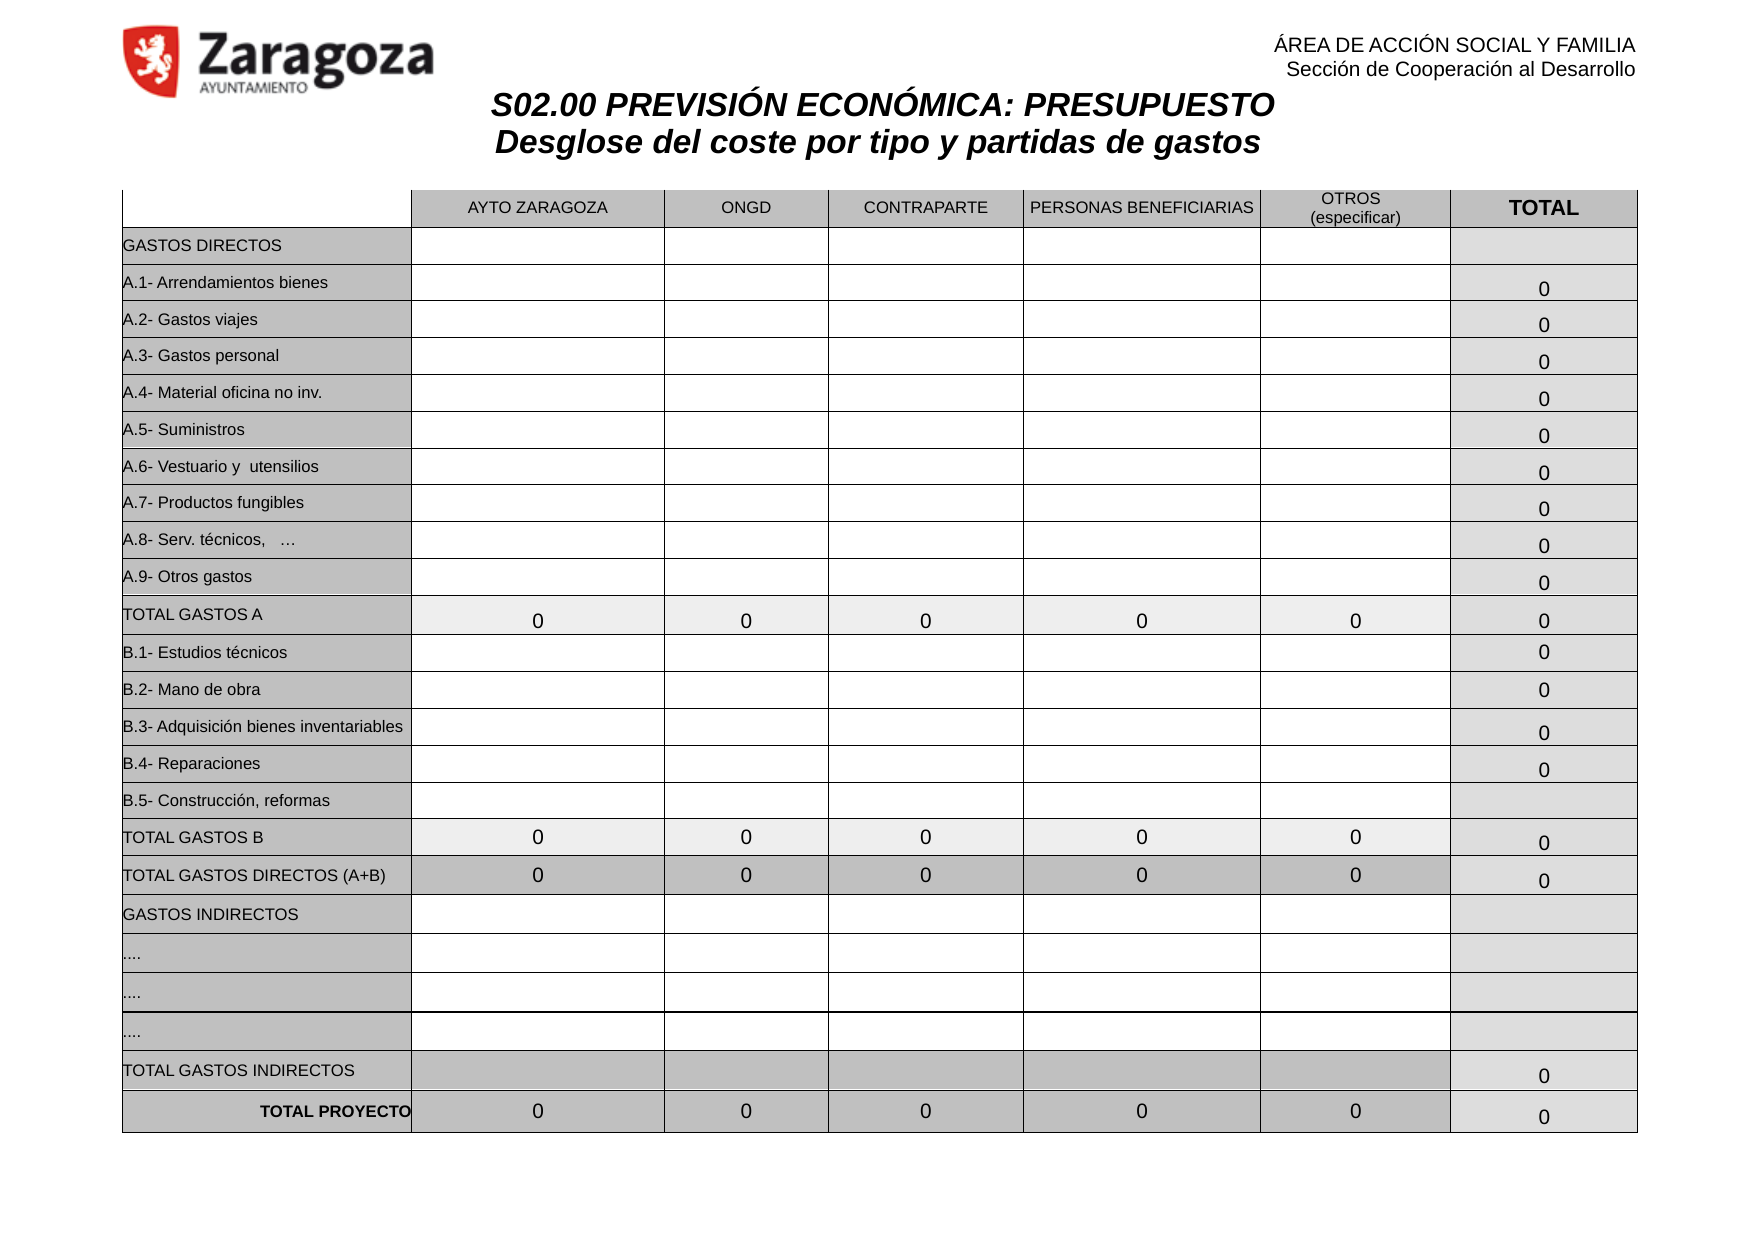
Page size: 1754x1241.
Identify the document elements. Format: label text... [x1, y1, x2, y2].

table_cell B.4- Reparaciones [123, 746, 411, 782]
table_cell A.8- Serv. técnicos, … [123, 522, 411, 558]
table_cell 0 [1261, 856, 1450, 894]
table_cell [412, 485, 664, 521]
table_cell A.7- Productos fungibles [123, 485, 411, 521]
table_cell [1024, 783, 1260, 818]
table_cell [1261, 485, 1450, 521]
table_cell [1261, 412, 1450, 447]
table_cell [1261, 1051, 1450, 1089]
table_cell [665, 635, 828, 671]
table_cell 0 [1451, 559, 1637, 594]
table_cell 0 [1451, 709, 1637, 745]
table_cell [1451, 783, 1637, 818]
table_cell [412, 934, 664, 972]
table_cell 0 [412, 1091, 664, 1132]
table_cell [829, 783, 1023, 818]
table_cell PERSONAS BENEFICIARIAS [1024, 190, 1260, 227]
table_cell [1024, 672, 1260, 708]
table_cell [1261, 559, 1450, 594]
table_cell [1024, 1051, 1260, 1089]
table_cell A.6- Vestuario y utensilios [123, 449, 411, 484]
table_cell [829, 672, 1023, 708]
table_cell [1024, 338, 1260, 374]
table_cell [412, 895, 664, 933]
table_cell [829, 635, 1023, 671]
table_cell [1261, 973, 1450, 1011]
table_cell [1024, 265, 1260, 300]
table_cell [1024, 449, 1260, 484]
table_cell [829, 1051, 1023, 1089]
table_cell [665, 783, 828, 818]
table_cell [1261, 635, 1450, 671]
table_cell 0 [1451, 819, 1637, 855]
table_cell [1261, 895, 1450, 933]
table_cell 0 [665, 856, 828, 894]
table_cell [1261, 746, 1450, 782]
table_cell [829, 746, 1023, 782]
table_cell 0 [829, 819, 1023, 855]
table_cell [1261, 672, 1450, 708]
table_cell AYTO ZARAGOZA [412, 190, 664, 227]
table_cell .... [123, 973, 411, 1011]
table_cell [665, 449, 828, 484]
table_cell [665, 1051, 828, 1089]
table_cell [1451, 973, 1637, 1011]
table_cell 0 [1451, 265, 1637, 300]
table_cell 0 [1451, 522, 1637, 558]
table_cell 0 [1261, 819, 1450, 855]
table_cell [1451, 1013, 1637, 1050]
table_cell [412, 375, 664, 411]
table_cell A.1- Arrendamientos bienes [123, 265, 411, 300]
table_cell A.3- Gastos personal [123, 338, 411, 374]
table_cell [412, 1013, 664, 1050]
table_cell [665, 412, 828, 447]
table_cell [665, 228, 828, 264]
table_cell [665, 375, 828, 411]
table_cell TOTAL GASTOS B [123, 819, 411, 855]
table_cell [412, 301, 664, 337]
table_cell [1261, 228, 1450, 264]
table_cell 0 [1451, 449, 1637, 484]
table_cell [1261, 522, 1450, 558]
table_cell [665, 934, 828, 972]
table_cell 0 [412, 819, 664, 855]
table_cell OTROS (especificar) [1261, 190, 1450, 227]
table_cell B.5- Construcción, reformas [123, 783, 411, 818]
table_cell [665, 973, 828, 1011]
table_cell 0 [1024, 819, 1260, 855]
table_cell [1261, 783, 1450, 818]
table_header S02.00 PREVISIÓN ECONÓMICA: PRESUPUESTO Desglose del coste por tipo y partidas de gastos [123, 80, 1637, 189]
table_cell [829, 522, 1023, 558]
table_cell [1024, 412, 1260, 447]
table_cell [1024, 746, 1260, 782]
table_cell [829, 485, 1023, 521]
table_cell TOTAL GASTOS DIRECTOS (A+B) [123, 856, 411, 894]
table_cell B.2- Mano de obra [123, 672, 411, 708]
table_cell [1024, 522, 1260, 558]
table_cell [412, 265, 664, 300]
table_cell [829, 973, 1023, 1011]
table_cell [412, 635, 664, 671]
table_cell [1261, 338, 1450, 374]
table_cell GASTOS INDIRECTOS [123, 895, 411, 933]
table_cell TOTAL GASTOS INDIRECTOS [123, 1051, 411, 1089]
table_cell 0 [1451, 412, 1637, 447]
table_cell [412, 522, 664, 558]
table_cell [829, 228, 1023, 264]
table_cell 0 [829, 856, 1023, 894]
table_cell [412, 449, 664, 484]
table_cell [412, 746, 664, 782]
table_cell [829, 1013, 1023, 1050]
table_cell 0 [1451, 485, 1637, 521]
table_cell [123, 190, 411, 227]
table_cell 0 [412, 856, 664, 894]
table_cell B.1- Estudios técnicos [123, 635, 411, 671]
table_cell [665, 265, 828, 300]
table_cell [665, 709, 828, 745]
table_cell [1024, 934, 1260, 972]
text Sección de Cooperación al Desarrollo [435, 57, 1636, 80]
table_cell [829, 895, 1023, 933]
table_cell A.4- Material oficina no inv. [123, 375, 411, 411]
table_cell [665, 895, 828, 933]
table_cell 0 [1261, 596, 1450, 634]
table_cell ONGD [665, 190, 828, 227]
table_cell 0 [1451, 635, 1637, 671]
table_cell .... [123, 934, 411, 972]
table_cell [1261, 375, 1450, 411]
table_cell 0 [1451, 1091, 1637, 1132]
table_cell TOTAL GASTOS A [123, 596, 411, 634]
table_cell [1024, 635, 1260, 671]
table_cell [412, 709, 664, 745]
table_cell [829, 449, 1023, 484]
table_cell [665, 338, 828, 374]
table_cell A.9- Otros gastos [123, 559, 411, 594]
table_cell [412, 338, 664, 374]
table_cell 0 [1451, 672, 1637, 708]
table_cell [1261, 449, 1450, 484]
table_cell [1024, 559, 1260, 594]
table_cell 0 [1024, 596, 1260, 634]
table_cell [412, 973, 664, 1011]
picture [122, 19, 435, 106]
table_cell [665, 522, 828, 558]
table_cell [1024, 1013, 1260, 1050]
table_cell [1261, 265, 1450, 300]
table_cell TOTAL PROYECTO [123, 1091, 411, 1132]
table_cell [665, 746, 828, 782]
table_cell 0 [1451, 746, 1637, 782]
table_cell [829, 375, 1023, 411]
table_cell [829, 301, 1023, 337]
table_cell [829, 709, 1023, 745]
table_cell B.3- Adquisición bienes inventariables [123, 709, 411, 745]
table_cell [1024, 375, 1260, 411]
table_cell 0 [829, 596, 1023, 634]
table_cell 0 [665, 819, 828, 855]
table_cell [412, 1051, 664, 1089]
table_cell [412, 559, 664, 594]
table_cell [412, 228, 664, 264]
table_cell [1451, 228, 1637, 264]
table_cell 0 [1451, 338, 1637, 374]
table_cell 0 [1451, 1051, 1637, 1089]
table_cell 0 [665, 596, 828, 634]
table_cell [665, 1013, 828, 1050]
table_cell [665, 559, 828, 594]
table_cell [665, 301, 828, 337]
table_cell [1024, 973, 1260, 1011]
table_cell [412, 412, 664, 447]
table_cell TOTAL [1451, 190, 1637, 227]
table_cell [829, 338, 1023, 374]
table_cell A.5- Suministros [123, 412, 411, 447]
table_cell GASTOS DIRECTOS [123, 228, 411, 264]
table_cell CONTRAPARTE [829, 190, 1023, 227]
table_cell [665, 485, 828, 521]
table_cell [829, 559, 1023, 594]
table_cell 0 [1261, 1091, 1450, 1132]
table_cell 0 [1451, 596, 1637, 634]
table_cell [1261, 1013, 1450, 1050]
table_cell [829, 412, 1023, 447]
table_cell [1261, 934, 1450, 972]
table_cell [829, 265, 1023, 300]
table_cell [1451, 895, 1637, 933]
table_cell [665, 672, 828, 708]
table_cell .... [123, 1013, 411, 1050]
table_cell [412, 672, 664, 708]
table_cell 0 [1451, 856, 1637, 894]
table_cell 0 [1024, 856, 1260, 894]
table_cell 0 [1451, 301, 1637, 337]
table_cell [1261, 301, 1450, 337]
table_cell [1024, 228, 1260, 264]
table_cell [1024, 895, 1260, 933]
table_cell 0 [829, 1091, 1023, 1132]
table_cell [829, 934, 1023, 972]
table_cell [1024, 301, 1260, 337]
table_cell [412, 783, 664, 818]
table_cell A.2- Gastos viajes [123, 301, 411, 337]
table_cell 0 [412, 596, 664, 634]
table_cell 0 [1024, 1091, 1260, 1132]
table_cell [1024, 709, 1260, 745]
text ÁREA DE ACCIÓN SOCIAL Y FAMILIA [435, 34, 1636, 57]
table_cell [1024, 485, 1260, 521]
table_cell 0 [665, 1091, 828, 1132]
table_cell [1451, 934, 1637, 972]
table_cell [1261, 709, 1450, 745]
table_cell 0 [1451, 375, 1637, 411]
